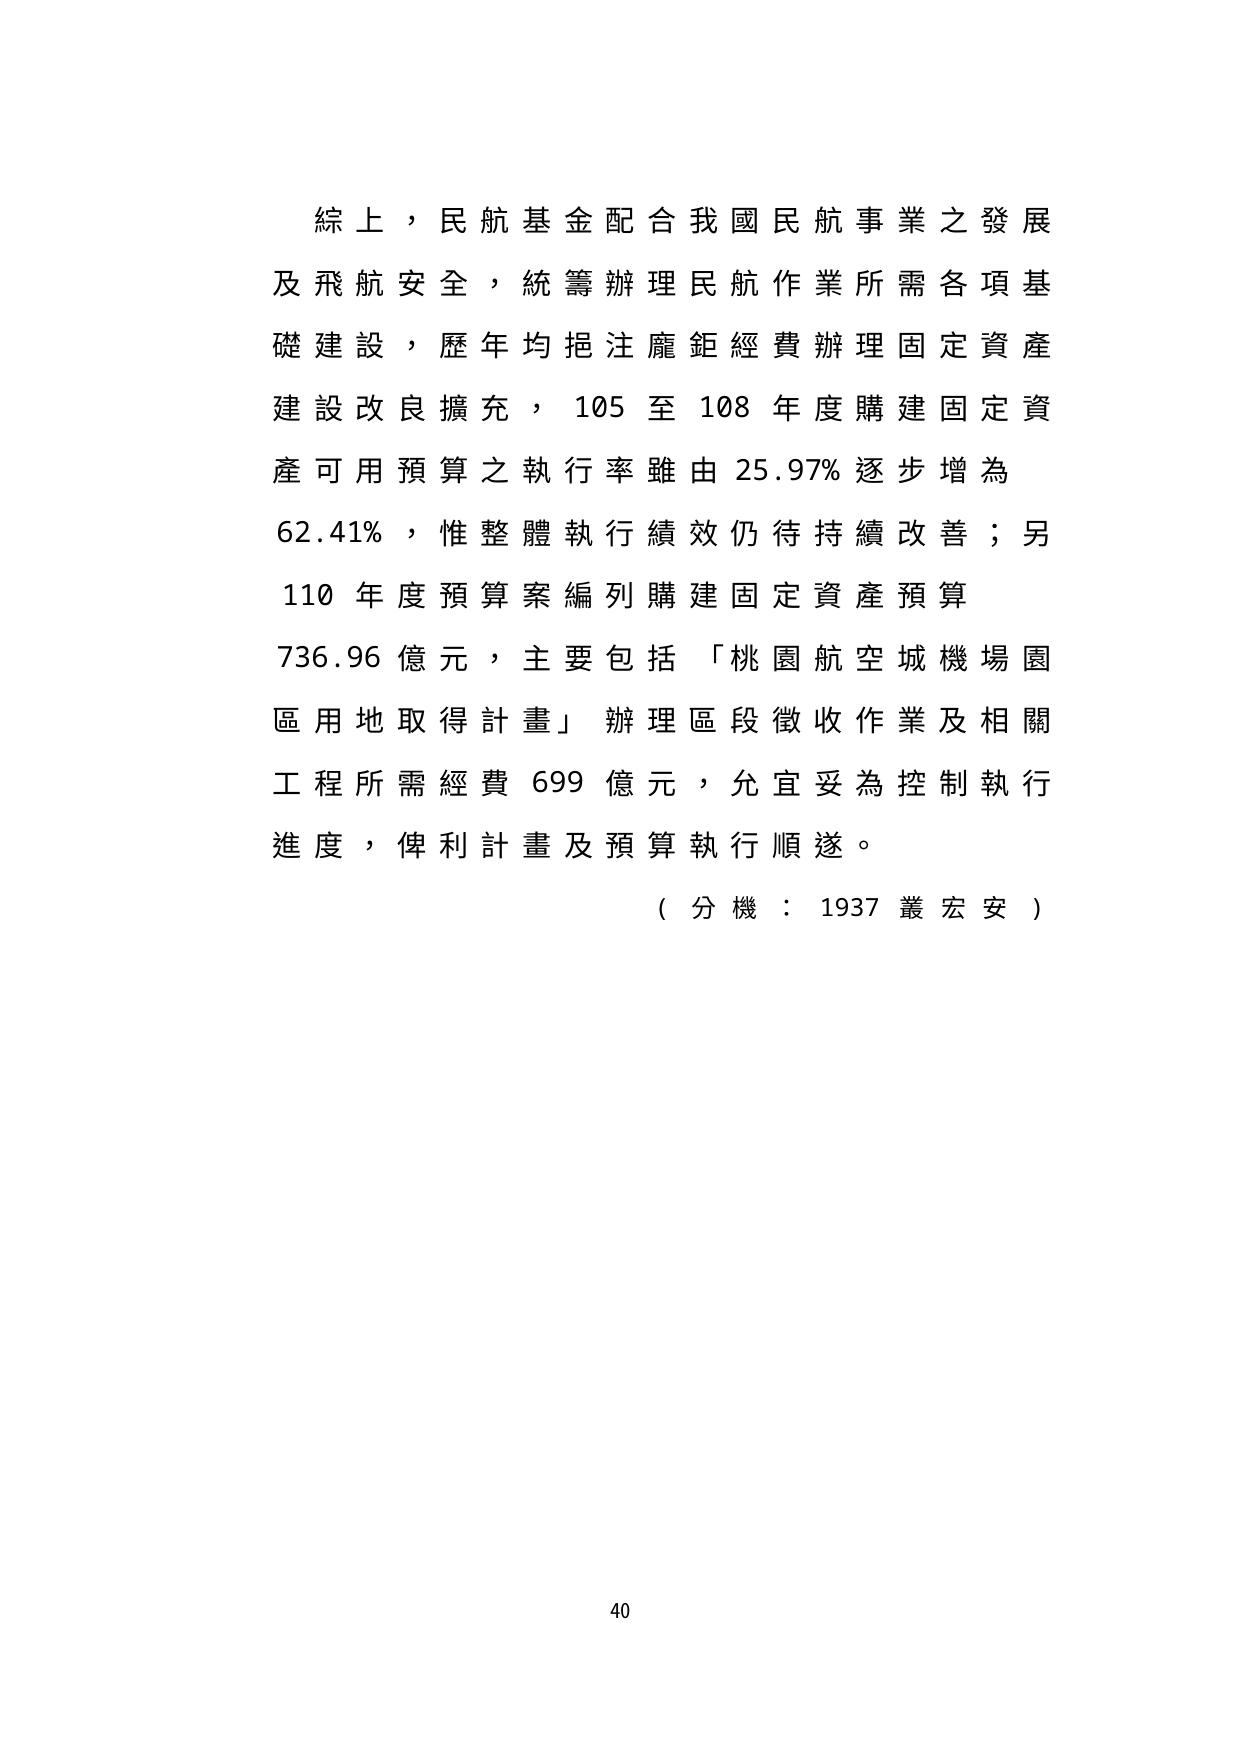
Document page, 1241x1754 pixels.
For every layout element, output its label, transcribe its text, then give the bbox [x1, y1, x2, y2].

text (分機：1937叢宏安) [183, 865, 1058, 927]
text 綜上，民航基金配合我國民航事業之發展及飛航安全，統籌辦理民航作業所需各項基礎建設，歷年均挹注龐鉅經費辦理固定資產建設改良擴充，105至108年度購建固定資產可用預算之執行率雖由25.97%逐步增為62.41%，惟整體執行績效仍待持續改善；另110年度預算案編列購建固定資產預算736.96億元，主要包括「桃園航空城機場園區用地取得計畫」辦理區段徵收作業及相關工程所需經費699億元，允宜妥為控制執行進度，俾利計畫及預算執行順遂。 [242, 177, 1058, 865]
